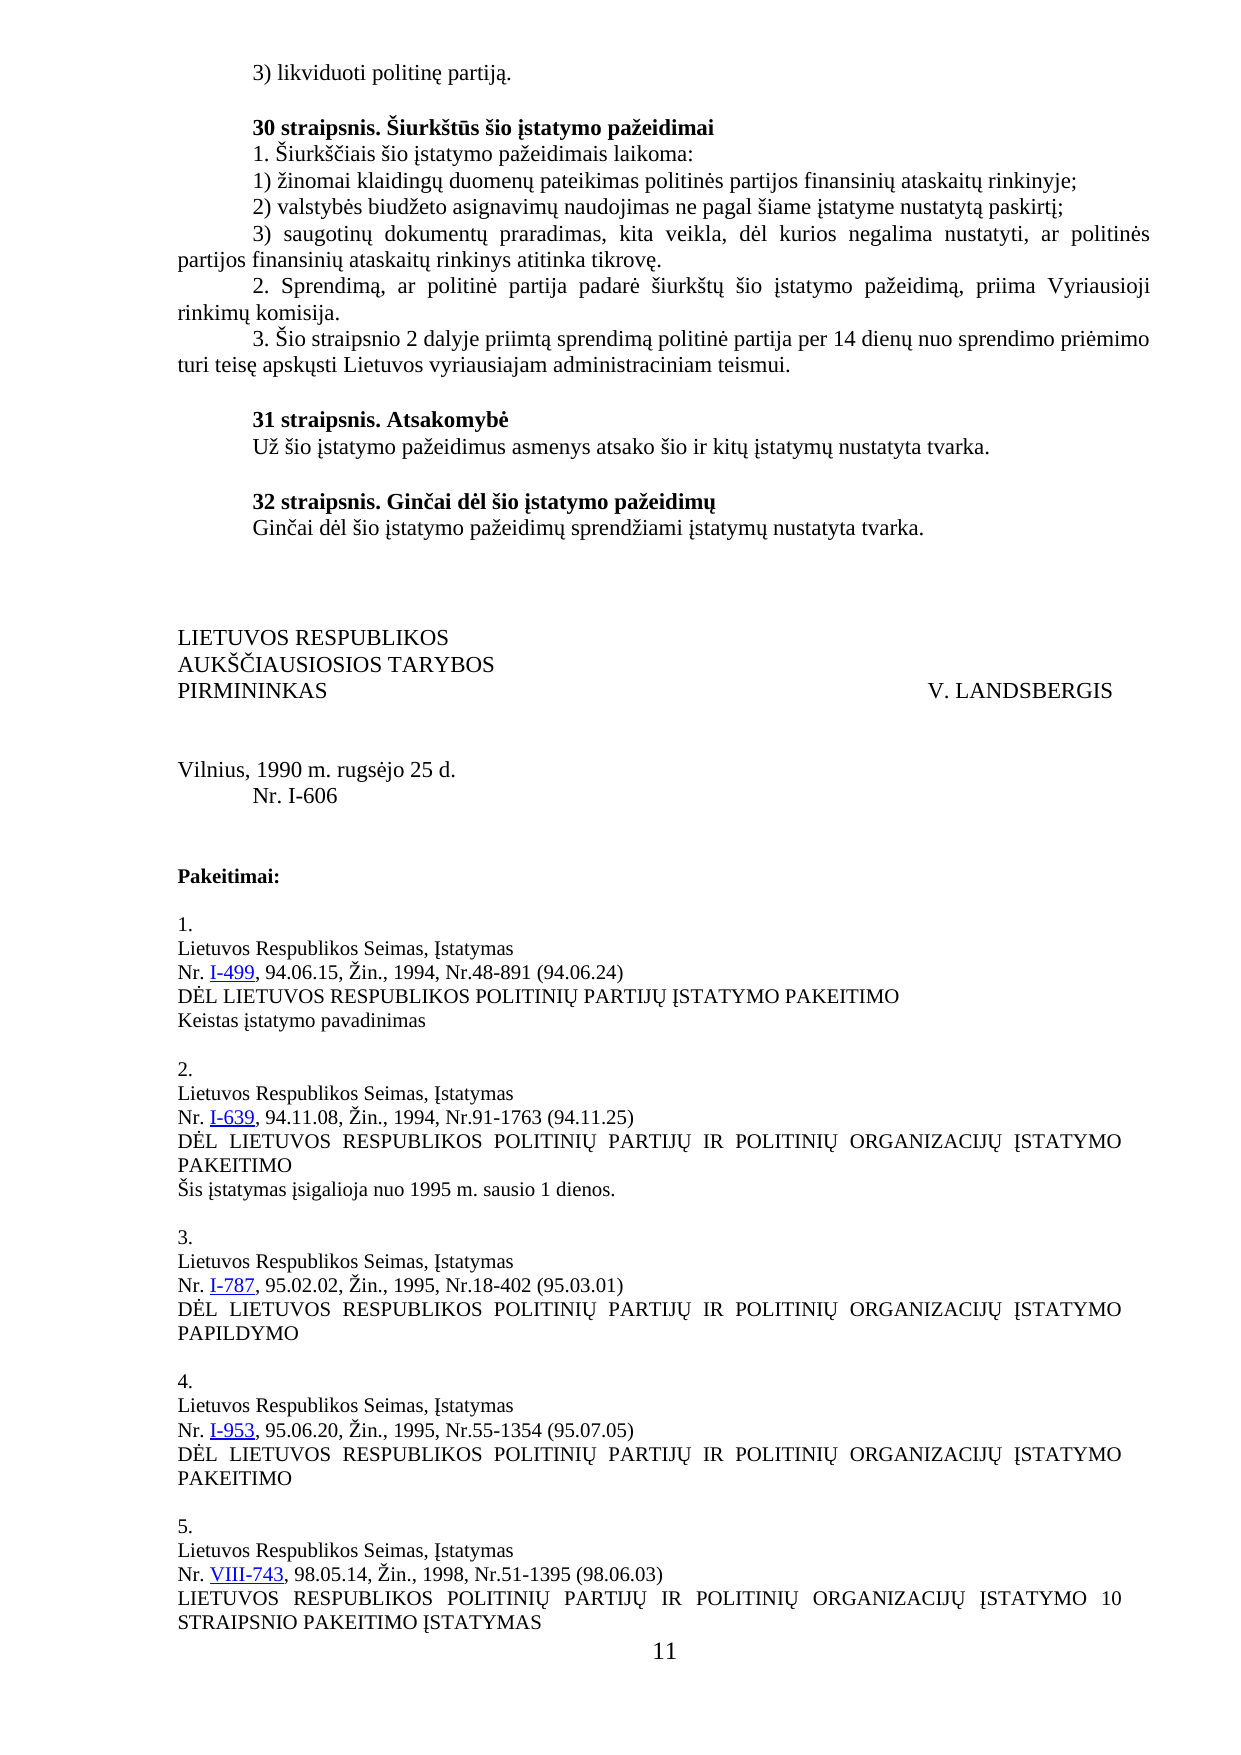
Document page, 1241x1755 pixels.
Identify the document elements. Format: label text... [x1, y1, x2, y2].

text Pakeitimai: [177, 864, 1152, 888]
text Nr. I-606 [177, 783, 1152, 809]
text Nr. I-499, 94.06.15, Žin., 1994, Nr.48-891 (94.06.24) [177, 960, 1122, 984]
text LIETUVOS RESPUBLIKOS [177, 624, 1152, 651]
text DĖL LIETUVOS RESPUBLIKOS POLITINIŲ PARTIJŲ ĮSTATYMO PAKEITIMO [177, 984, 1122, 1008]
text Nr. VIII-743, 98.05.14, Žin., 1998, Nr.51-1395 (98.06.03) [177, 1562, 1122, 1586]
text 2. [177, 1057, 1122, 1081]
text Ginčai dėl šio įstatymo pažeidimų sprendžiami įstatymų nustatyta tvarka. [177, 514, 1152, 541]
text 31 straipsnis. Atsakomybė [177, 406, 1152, 433]
text DĖL LIETUVOS RESPUBLIKOS POLITINIŲ PARTIJŲ IR POLITINIŲ ORGANIZACIJŲ ĮSTATYMO PAKEITIMO [177, 1442, 1122, 1490]
text 3) likviduoti politinę partiją. [177, 59, 1152, 85]
text Šis įstatymas įsigalioja nuo 1995 m. sausio 1 dienos. [177, 1177, 1122, 1201]
text LIETUVOS RESPUBLIKOS POLITINIŲ PARTIJŲ IR POLITINIŲ ORGANIZACIJŲ ĮSTATYMO 10 STRAIPSNIO PAKEITIMO ĮSTATYMAS [177, 1586, 1122, 1634]
text Lietuvos Respublikos Seimas, Įstatymas [177, 936, 1122, 960]
text Lietuvos Respublikos Seimas, Įstatymas [177, 1538, 1122, 1562]
text 3. [177, 1225, 1122, 1249]
text Nr. I-639, 94.11.08, Žin., 1994, Nr.91-1763 (94.11.25) [177, 1105, 1122, 1129]
text Lietuvos Respublikos Seimas, Įstatymas [177, 1393, 1122, 1417]
text 3) saugotinų dokumentų praradimas, kita veikla, dėl kurios negalima nustatyti, ar politinės partijos finansinių ataskaitų rinkinys atitinka tikrovę. [177, 219, 1152, 272]
text PIRMININKAS V. LANDSBERGIS [177, 677, 1152, 703]
text Keistas įstatymo pavadinimas [177, 1008, 1122, 1032]
text 3. Šio straipsnio 2 dalyje priimtą sprendimą politinė partija per 14 dienų nuo sprendimo priėmimo turi teisę apskųsti Lietuvos vyriausiajam administraciniam teismui. [177, 325, 1152, 378]
text 5. [177, 1514, 1122, 1538]
text 30 straipsnis. Šiurkštūs šio įstatymo pažeidimai [177, 114, 1152, 141]
text 1. [177, 912, 1122, 936]
text Vilnius, 1990 m. rugsėjo 25 d. [177, 756, 1152, 783]
text Lietuvos Respublikos Seimas, Įstatymas [177, 1081, 1122, 1105]
text 1) žinomai klaidingų duomenų pateikimas politinės partijos finansinių ataskaitų rinkinyje; [177, 167, 1152, 193]
text AUKŠČIAUSIOSIOS TARYBOS [177, 651, 1152, 677]
text 32 straipsnis. Ginčai dėl šio įstatymo pažeidimų [177, 488, 1152, 514]
text 2. Sprendimą, ar politinė partija padarė šiurkštų šio įstatymo pažeidimą, priima Vyriausioji rinkimų komisija. [177, 272, 1152, 325]
text 1. Šiurkščiais šio įstatymo pažeidimais laikoma: [177, 141, 1152, 167]
text 4. [177, 1369, 1122, 1393]
text Nr. I-787, 95.02.02, Žin., 1995, Nr.18-402 (95.03.01) [177, 1273, 1122, 1297]
text Lietuvos Respublikos Seimas, Įstatymas [177, 1249, 1122, 1273]
text 2) valstybės biudžeto asignavimų naudojimas ne pagal šiame įstatyme nustatytą paskirtį; [177, 193, 1152, 219]
text DĖL LIETUVOS RESPUBLIKOS POLITINIŲ PARTIJŲ IR POLITINIŲ ORGANIZACIJŲ ĮSTATYMO PAPILDYMO [177, 1297, 1122, 1345]
text Nr. I-953, 95.06.20, Žin., 1995, Nr.55-1354 (95.07.05) [177, 1417, 1122, 1442]
text Už šio įstatymo pažeidimus asmenys atsako šio ir kitų įstatymų nustatyta tvarka. [177, 433, 1152, 459]
text DĖL LIETUVOS RESPUBLIKOS POLITINIŲ PARTIJŲ IR POLITINIŲ ORGANIZACIJŲ ĮSTATYMO PAKEITIMO [177, 1129, 1122, 1177]
